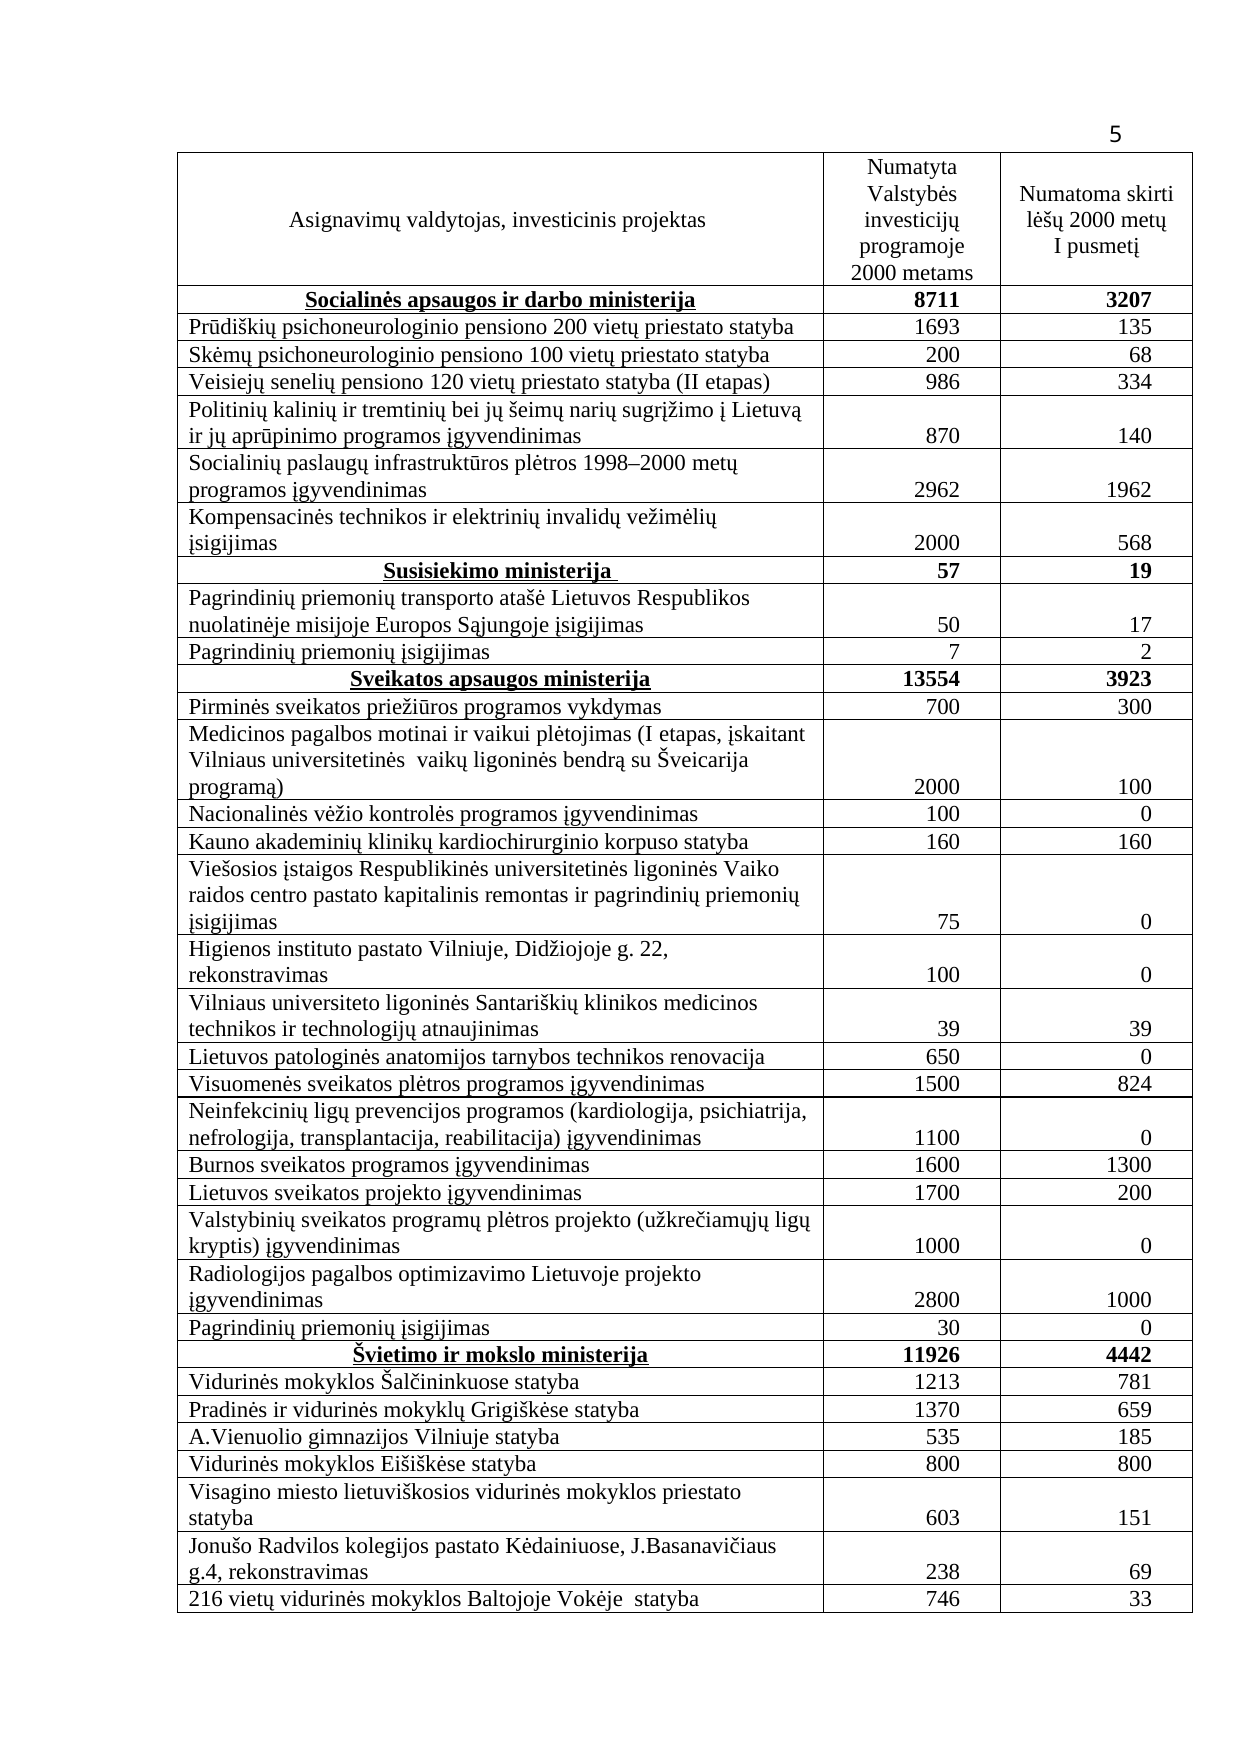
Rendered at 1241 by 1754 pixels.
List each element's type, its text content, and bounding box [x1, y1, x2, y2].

table_cell 2 [1001, 638, 1192, 664]
table_cell 3923 [1001, 665, 1192, 692]
table_cell 75 [824, 855, 1000, 934]
table_cell 160 [1001, 828, 1192, 854]
table_cell 68 [1001, 341, 1192, 367]
table_cell Higienos instituto pastato Vilniuje, Didžiojoje g. 22, rekonstravimas [178, 935, 823, 988]
table_cell Prūdiškių psichoneurologinio pensiono 200 vietų priestato statyba [178, 314, 823, 340]
table_cell Nacionalinės vėžio kontrolės programos įgyvendinimas [178, 800, 823, 827]
table_cell Vidurinės mokyklos Šalčininkuose statyba [178, 1368, 823, 1395]
table_cell 4442 [1001, 1341, 1192, 1367]
table_cell 3207 [1001, 286, 1192, 312]
table_cell Kauno akademinių klinikų kardiochirurginio korpuso statyba [178, 828, 823, 854]
table_cell Socialinių paslaugų infrastruktūros plėtros 1998–2000 metų programos įgyvendinimas [178, 449, 823, 502]
table_cell Vilniaus universiteto ligoninės Santariškių klinikos medicinos technikos ir technologijų atnaujinimas [178, 989, 823, 1042]
table_cell 700 [824, 693, 1000, 719]
table_cell 2000 [824, 720, 1000, 799]
table_cell Pagrindinių priemonių įsigijimas [178, 638, 823, 664]
table_cell 334 [1001, 368, 1192, 394]
table_cell 0 [1001, 1043, 1192, 1069]
table_cell 1000 [824, 1206, 1000, 1259]
table_cell 1962 [1001, 449, 1192, 502]
table_cell 870 [824, 396, 1000, 448]
table_cell 0 [1001, 1206, 1192, 1259]
table_cell Pradinės ir vidurinės mokyklų Grigiškėse statyba [178, 1396, 823, 1422]
table_cell 151 [1001, 1478, 1192, 1531]
table_cell 30 [824, 1314, 1000, 1340]
table_cell 140 [1001, 396, 1192, 448]
table_cell 800 [1001, 1451, 1192, 1477]
table_cell 135 [1001, 314, 1192, 340]
table_cell Politinių kalinių ir tremtinių bei jų šeimų narių sugrįžimo į Lietuvą ir jų aprūpinimo programos įgyvendinimas [178, 396, 823, 448]
table_cell 1370 [824, 1396, 1000, 1422]
table_cell Viešosios įstaigos Respublikinės universitetinės ligoninės Vaiko raidos centro pastato kapitalinis remontas ir pagrindinių priemonių įsigijimas [178, 855, 823, 934]
table_cell Sveikatos apsaugos ministerija [178, 665, 823, 692]
table_cell 33 [1001, 1585, 1192, 1612]
table_cell 535 [824, 1423, 1000, 1449]
table_cell 8711 [824, 286, 1000, 312]
table_cell 781 [1001, 1368, 1192, 1395]
table_cell 0 [1001, 1314, 1192, 1340]
table_cell 650 [824, 1043, 1000, 1069]
table_header Numatoma skirti lėšų 2000 metų I pusmetį [1001, 153, 1192, 285]
table_cell 1000 [1001, 1260, 1192, 1312]
table_cell 1213 [824, 1368, 1000, 1395]
table_cell 160 [824, 828, 1000, 854]
table_cell Veisiejų senelių pensiono 120 vietų priestato statyba (II etapas) [178, 368, 823, 394]
table_cell Radiologijos pagalbos optimizavimo Lietuvoje projekto įgyvendinimas [178, 1260, 823, 1312]
table_cell Burnos sveikatos programos įgyvendinimas [178, 1151, 823, 1178]
table_cell Pagrindinių priemonių transporto atašė Lietuvos Respublikos nuolatinėje misijoje Europos Sąjungoje įsigijimas [178, 584, 823, 637]
table_cell 568 [1001, 503, 1192, 556]
table_cell 69 [1001, 1532, 1192, 1584]
table_cell 800 [824, 1451, 1000, 1477]
table_cell 11926 [824, 1341, 1000, 1367]
table_cell Valstybinių sveikatos programų plėtros projekto (užkrečiamųjų ligų kryptis) įgyvendinimas [178, 1206, 823, 1259]
table_cell 2800 [824, 1260, 1000, 1312]
table_cell Jonušo Radvilos kolegijos pastato Kėdainiuose, J.Basanavičiaus g.4, rekonstravimas [178, 1532, 823, 1584]
table_cell 0 [1001, 800, 1192, 827]
table_cell 7 [824, 638, 1000, 664]
table_cell Skėmų psichoneurologinio pensiono 100 vietų priestato statyba [178, 341, 823, 367]
table_cell 0 [1001, 855, 1192, 934]
table_cell 216 vietų vidurinės mokyklos Baltojoje Vokėje statyba [178, 1585, 823, 1612]
table_cell Neinfekcinių ligų prevencijos programos (kardiologija, psichiatrija, nefrologija, transplantacija, reabilitacija) įgyvendinimas [178, 1098, 823, 1150]
table_header Asignavimų valdytojas, investicinis projektas [178, 153, 823, 285]
table_cell 1500 [824, 1070, 1000, 1096]
table_cell 17 [1001, 584, 1192, 637]
table_cell 0 [1001, 935, 1192, 988]
table_cell 603 [824, 1478, 1000, 1531]
table_cell 1600 [824, 1151, 1000, 1178]
table_cell 1100 [824, 1098, 1000, 1150]
table_cell Socialinės apsaugos ir darbo ministerija [178, 286, 823, 312]
table_cell A.Vienuolio gimnazijos Vilniuje statyba [178, 1423, 823, 1449]
table_cell 39 [824, 989, 1000, 1042]
table_cell 100 [824, 800, 1000, 827]
table_cell 824 [1001, 1070, 1192, 1096]
table_cell 659 [1001, 1396, 1192, 1422]
table_cell 1693 [824, 314, 1000, 340]
table_cell Pagrindinių priemonių įsigijimas [178, 1314, 823, 1340]
table_cell Lietuvos patologinės anatomijos tarnybos technikos renovacija [178, 1043, 823, 1069]
table_cell 300 [1001, 693, 1192, 719]
table_cell 39 [1001, 989, 1192, 1042]
table_cell 57 [824, 557, 1000, 583]
table_cell Medicinos pagalbos motinai ir vaikui plėtojimas (I etapas, įskaitant Vilniaus universitetinės vaikų ligoninės bendrą su Šveicarija programą) [178, 720, 823, 799]
table_cell 2000 [824, 503, 1000, 556]
table_cell 1700 [824, 1179, 1000, 1205]
table_cell 200 [1001, 1179, 1192, 1205]
table_cell 19 [1001, 557, 1192, 583]
table_cell 100 [824, 935, 1000, 988]
table_cell 1300 [1001, 1151, 1192, 1178]
table_cell Vidurinės mokyklos Eišiškėse statyba [178, 1451, 823, 1477]
table_cell 13554 [824, 665, 1000, 692]
table_cell 200 [824, 341, 1000, 367]
table_cell Švietimo ir mokslo ministerija [178, 1341, 823, 1367]
table_cell Kompensacinės technikos ir elektrinių invalidų vežimėlių įsigijimas [178, 503, 823, 556]
table_cell Lietuvos sveikatos projekto įgyvendinimas [178, 1179, 823, 1205]
table_header Numatyta Valstybės investicijų programoje 2000 metams [824, 153, 1000, 285]
table_cell 986 [824, 368, 1000, 394]
table_cell 50 [824, 584, 1000, 637]
table_cell Pirminės sveikatos priežiūros programos vykdymas [178, 693, 823, 719]
table_cell Susisiekimo ministerija [178, 557, 823, 583]
table_cell 100 [1001, 720, 1192, 799]
table_cell 2962 [824, 449, 1000, 502]
table_cell Visagino miesto lietuviškosios vidurinės mokyklos priestato statyba [178, 1478, 823, 1531]
table_cell 238 [824, 1532, 1000, 1584]
table_cell 746 [824, 1585, 1000, 1612]
table_cell 0 [1001, 1098, 1192, 1150]
table_cell 185 [1001, 1423, 1192, 1449]
table_cell Visuomenės sveikatos plėtros programos įgyvendinimas [178, 1070, 823, 1096]
